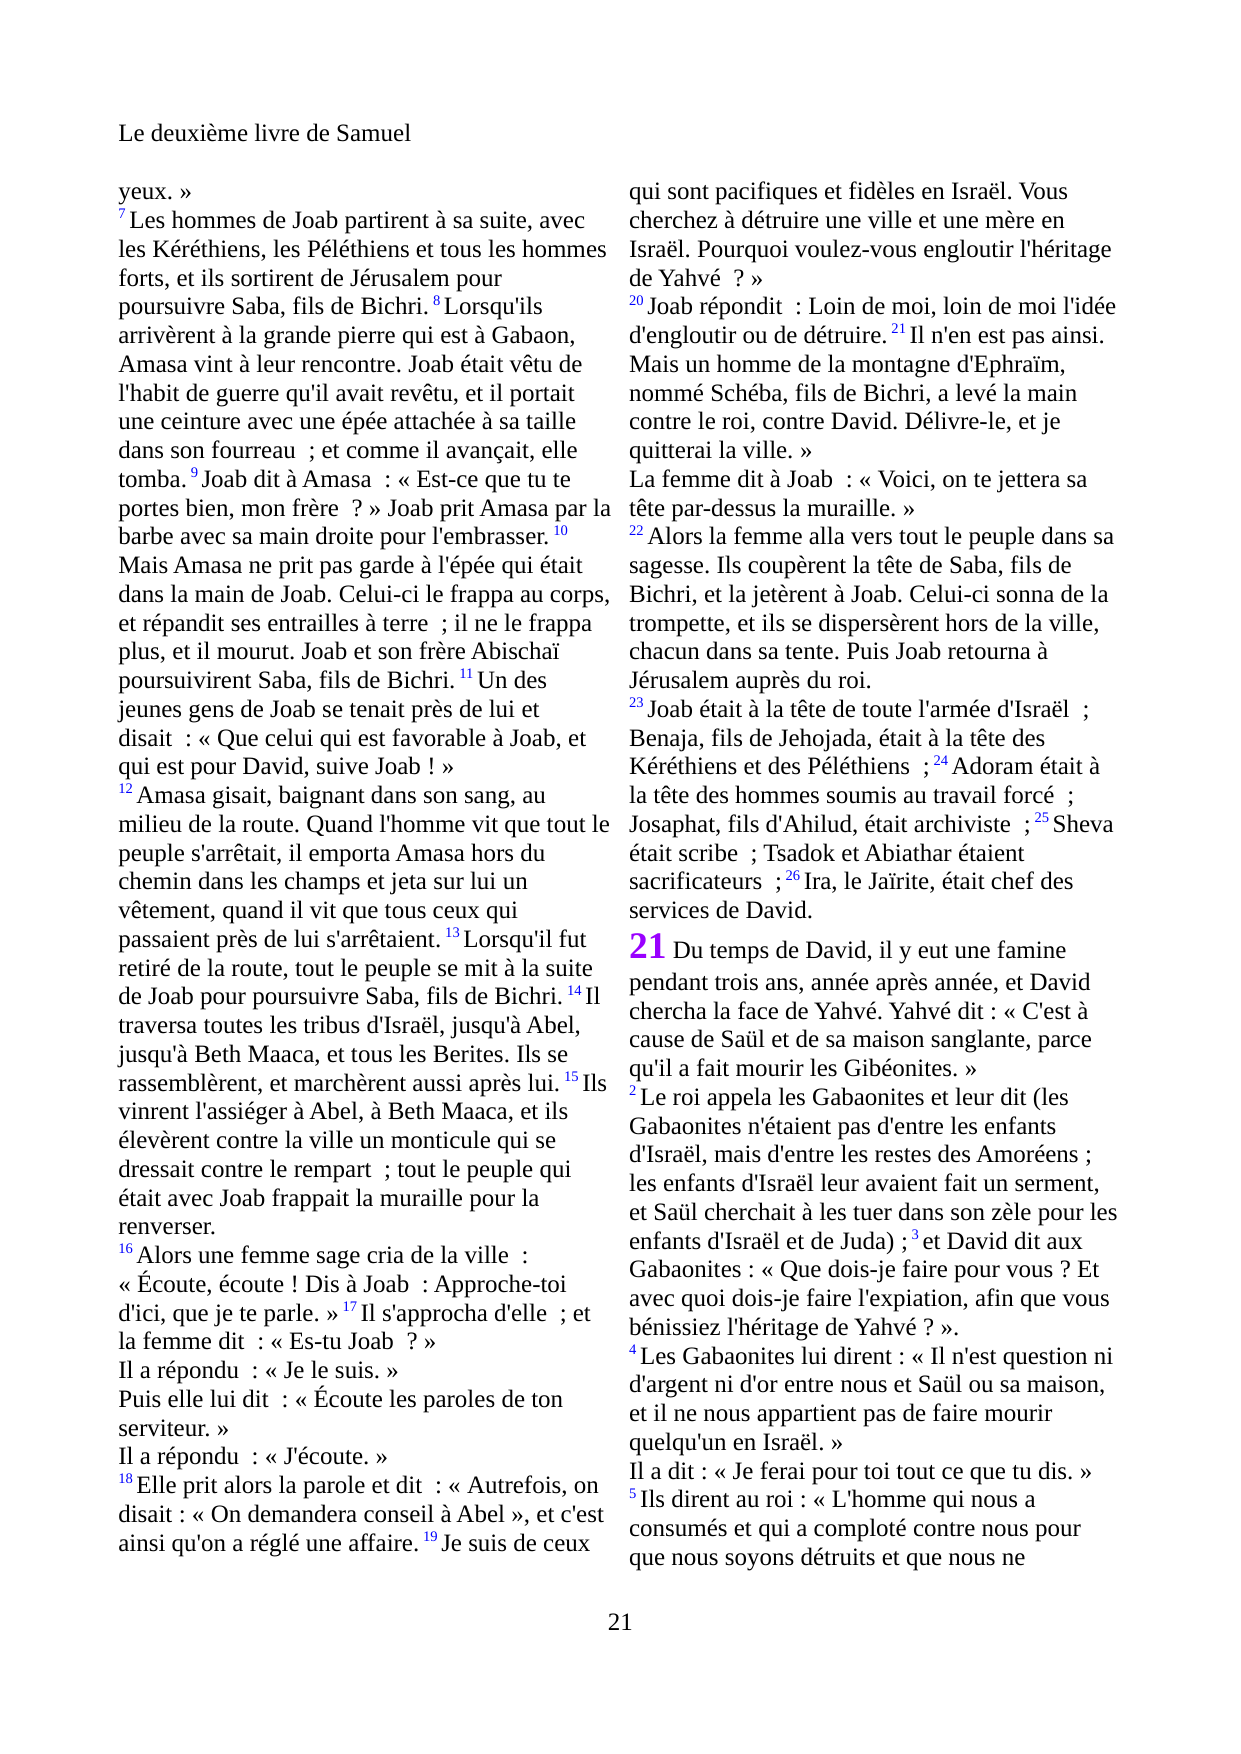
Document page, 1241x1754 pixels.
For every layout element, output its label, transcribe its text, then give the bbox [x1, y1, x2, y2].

text 23 Joab était à la tête de toute l'armée d'Israël ; Benaja, fils de Jehojada, était à la tête des Kéréthiens et des Péléthiens ; 24 Adoram était à la tête des hommes soumis au travail forcé ; Josaphat, fils d'Ahilud, était archiviste ; 25 Sheva était scribe ; Tsadok et Abiathar étaient sacrificateurs ; 26 Ira, le Jaïrite, était chef des services de David. [629, 694, 1122, 924]
text 5 Ils dirent au roi : « L'homme qui nous a consumés et qui a comploté contre nous pour que nous soyons détruits et que nous ne [629, 1484, 1122, 1571]
text 12 Amasa gisait, baignant dans son sang, au milieu de la route. Quand l'homme vit que tout le peuple s'arrêtait, il emporta Amasa hors du chemin dans les champs et jeta sur lui un vêtement, quand il vit que tous ceux qui passaient près de lui s'arrêtaient. 13 Lorsqu'il fut retiré de la route, tout le peuple se mit à la suite de Joab pour poursuivre Saba, fils de Bichri. 14 Il traversa toutes les tribus d'Israël, jusqu'à Abel, jusqu'à Beth Maaca, et tous les Berites. Ils se rassemblèrent, et marchèrent aussi après lui. 15 Ils vinrent l'assiéger à Abel, à Beth Maaca, et ils élevèrent contre la ville un monticule qui se dressait contre le rempart ; tout le peuple qui était avec Joab frappait la muraille pour la renverser. [118, 780, 611, 1240]
text yeux. » [118, 176, 611, 205]
text 16 Alors une femme sage cria de la ville : « Écoute, écoute ! Dis à Joab : Approche-toi d'ici, que je te parle. » 17 Il s'approcha d'elle ; et la femme dit : « Es-tu Joab ? » [118, 1240, 611, 1355]
text La femme dit à Joab : « Voici, on te jettera sa tête par-dessus la muraille. » [629, 464, 1122, 521]
text 22 Alors la femme alla vers tout le peuple dans sa sagesse. Ils coupèrent la tête de Saba, fils de Bichri, et la jetèrent à Joab. Celui-ci sonna de la trompette, et ils se dispersèrent hors de la ville, chacun dans sa tente. Puis Joab retourna à Jérusalem auprès du roi. [629, 521, 1122, 694]
text 2 Le roi appela les Gabaonites et leur dit (les Gabaonites n'étaient pas d'entre les enfants d'Israël, mais d'entre les restes des Amoréens ; les enfants d'Israël leur avaient fait un serment, et Saül cherchait à les tuer dans son zèle pour les enfants d'Israël et de Juda) ; 3 et David dit aux Gabaonites : « Que dois-je faire pour vous ? Et avec quoi dois-je faire l'expiation, afin que vous bénissiez l'héritage de Yahvé ? ». [629, 1082, 1122, 1341]
text 20 Joab répondit : Loin de moi, loin de moi l'idée d'engloutir ou de détruire. 21 Il n'en est pas ainsi. Mais un homme de la montagne d'Ephraïm, nommé Schéba, fils de Bichri, a levé la main contre le roi, contre David. Délivre-le, et je quitterai la ville. » [629, 291, 1122, 464]
text Il a répondu : « Je le suis. » [118, 1355, 611, 1384]
text qui sont pacifiques et fidèles en Israël. Vous cherchez à détruire une ville et une mère en Israël. Pourquoi voulez-vous engloutir l'héritage de Yahvé ? » [629, 176, 1122, 291]
text Puis elle lui dit : « Écoute les paroles de ton serviteur. » [118, 1384, 611, 1441]
text Il a répondu : « J'écoute. » [118, 1441, 611, 1470]
text Il a dit : « Je ferai pour toi tout ce que tu dis. » [629, 1456, 1122, 1484]
text 21 Du temps de David, il y eut une famine pendant trois ans, année après année, et David chercha la face de Yahvé. Yahvé dit : « C'est à cause de Saül et de sa maison sanglante, parce qu'il a fait mourir les Gibéonites. » [629, 924, 1122, 1082]
text 7 Les hommes de Joab partirent à sa suite, avec les Kéréthiens, les Péléthiens et tous les hommes forts, et ils sortirent de Jérusalem pour poursuivre Saba, fils de Bichri. 8 Lorsqu'ils arrivèrent à la grande pierre qui est à Gabaon, Amasa vint à leur rencontre. Joab était vêtu de l'habit de guerre qu'il avait revêtu, et il portait une ceinture avec une épée attachée à sa taille dans son fourreau ; et comme il avançait, elle tomba. 9 Joab dit à Amasa : « Est-ce que tu te portes bien, mon frère ? » Joab prit Amasa par la barbe avec sa main droite pour l'embrasser. 10 Mais Amasa ne prit pas garde à l'épée qui était dans la main de Joab. Celui-ci le frappa au corps, et répandit ses entrailles à terre ; il ne le frappa plus, et il mourut. Joab et son frère Abischaï poursuivirent Saba, fils de Bichri. 11 Un des jeunes gens de Joab se tenait près de lui et disait : « Que celui qui est favorable à Joab, et qui est pour David, suive Joab ! » [118, 205, 611, 780]
text 4 Les Gabaonites lui dirent : « Il n'est question ni d'argent ni d'or entre nous et Saül ou sa maison, et il ne nous appartient pas de faire mourir quelqu'un en Israël. » [629, 1341, 1122, 1456]
text 18 Elle prit alors la parole et dit : « Autrefois, on disait : « On demandera conseil à Abel », et c'est ainsi qu'on a réglé une affaire. 19 Je suis de ceux [118, 1470, 611, 1556]
